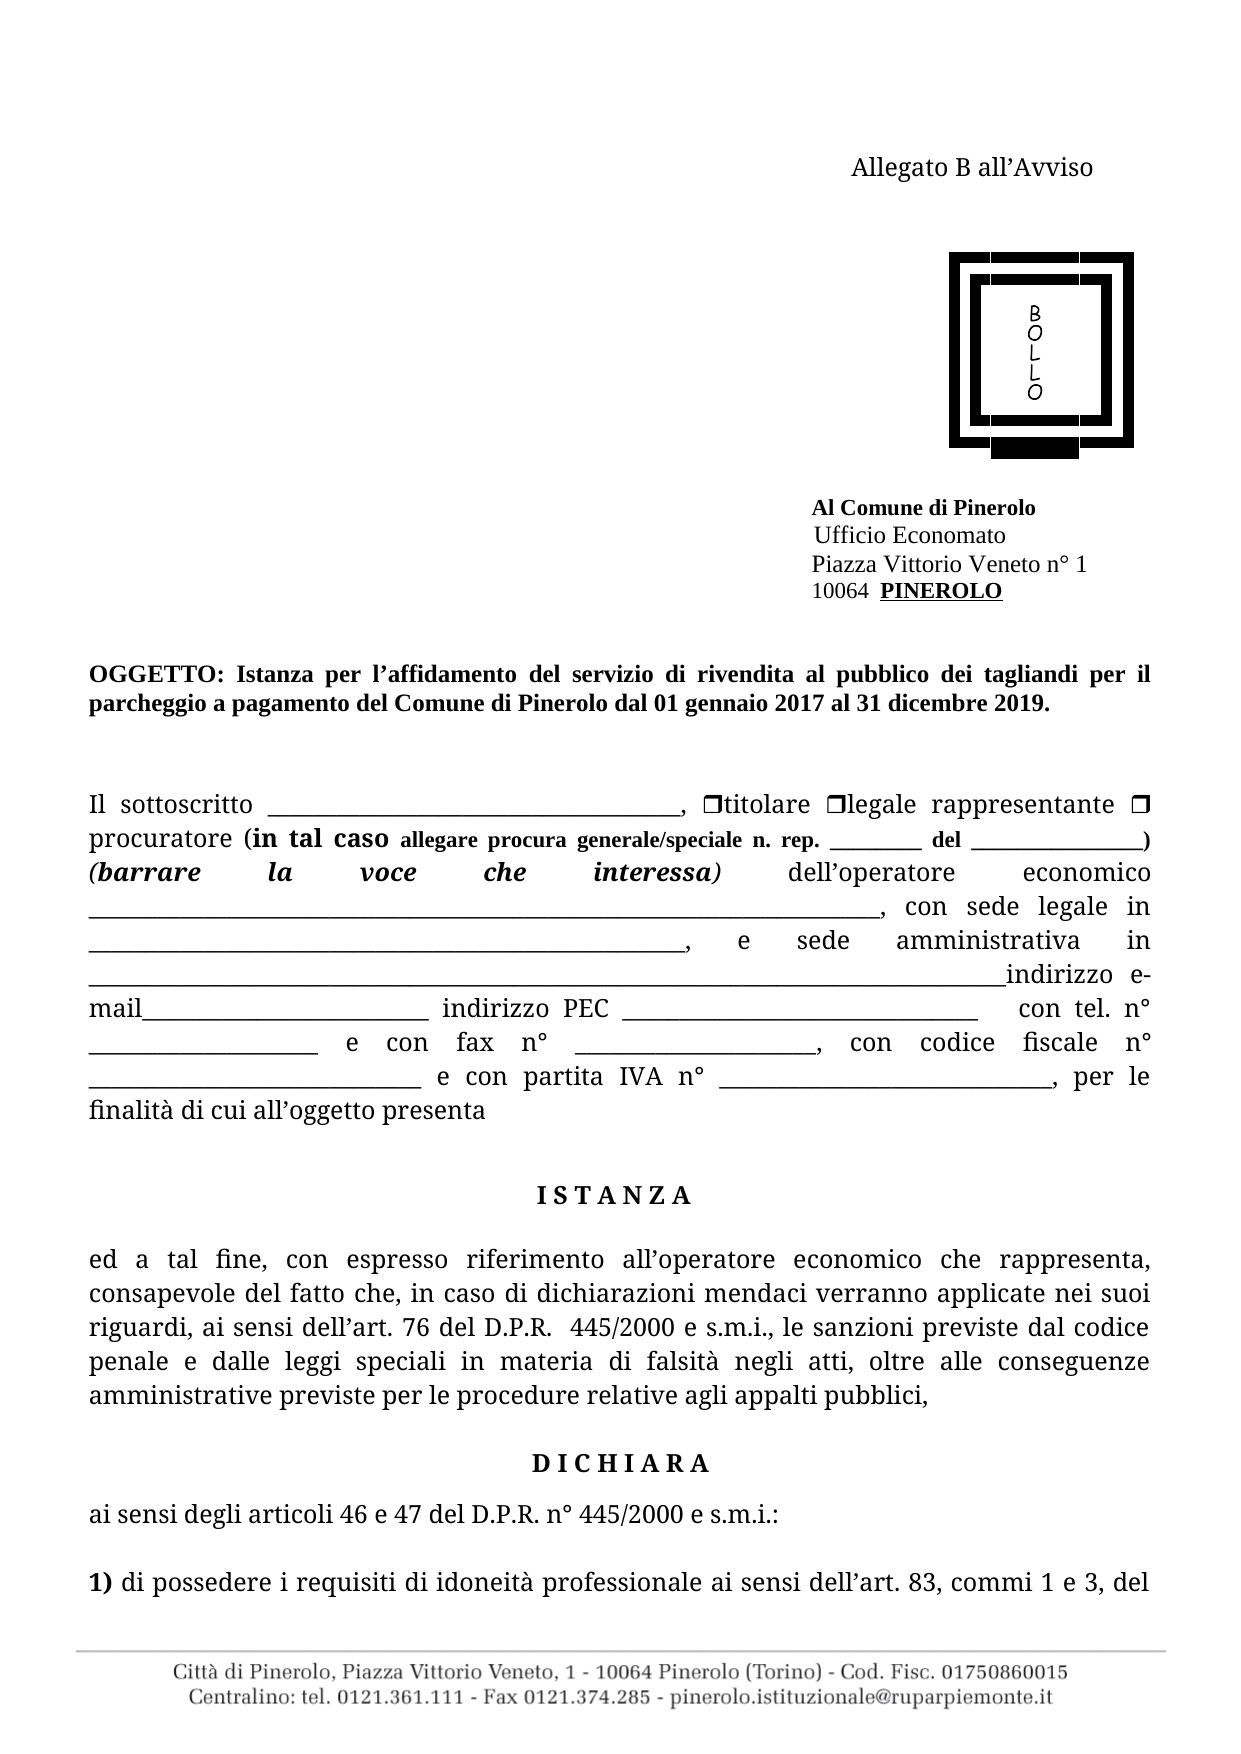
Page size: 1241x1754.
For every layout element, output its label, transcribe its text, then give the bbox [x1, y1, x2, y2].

text Il sottoscritto ____________________________________, titolare legale rappresentante  procuratore (in tal caso allegare procura generale/speciale n. rep. ________ del _______________) (barrare la voce che interessa) dell’operatore economico _____________________________________________________________________, con sede legale in ____________________________________________________, e sede amministrativa in ________________________________________________________________________________indirizzo e-mail_________________________ indirizzo PEC _______________________________ con tel. n° ____________________ e con fax n° _____________________, con codice fiscale n° _____________________________ e con partita IVA n° _____________________________, per le finalità di cui all’oggetto presenta [89, 786, 1152, 1127]
text ed a tal fine, con espresso riferimento all’operatore economico che rappresenta, consapevole del fatto che, in caso di dichiarazioni mendaci verranno applicate nei suoi riguardi, ai sensi dell’art. 76 del D.P.R. 445/2000 e s.m.i., le sanzioni previste dal codice penale e dalle leggi speciali in materia di falsità negli atti, oltre alle conseguenze amministrative previste per le procedure relative agli appalti pubblici, [89, 1242, 1152, 1412]
subtitle I S T A N Z A [89, 1178, 1152, 1212]
text 10064 PINEROLO [811, 577, 1152, 604]
subtitle Al Comune di Pinerolo [811, 493, 1152, 520]
text 1) di possedere i requisiti di idoneità professionale ai sensi dell’art. 83, commi 1 e 3, del [89, 1565, 1152, 1599]
subtitle Allegato B all’Avviso [812, 150, 1152, 256]
text OGGETTO: Istanza per l’affidamento del servizio di rivendita al pubblico dei tagliandi per il parcheggio a pagamento del Comune di Pinerolo dal 01 gennaio 2017 al 31 dicembre 2019. [89, 659, 1152, 716]
subtitle D I C H I A R A [89, 1446, 1152, 1480]
text Piazza Vittorio Veneto n° 1 [811, 549, 1152, 577]
text Ufficio Economato [89, 520, 1152, 549]
picture [0, 1641, 1241, 1754]
text ai sensi degli articoli 46 e 47 del D.P.R. n° 445/2000 e s.m.i.: [89, 1497, 1152, 1531]
